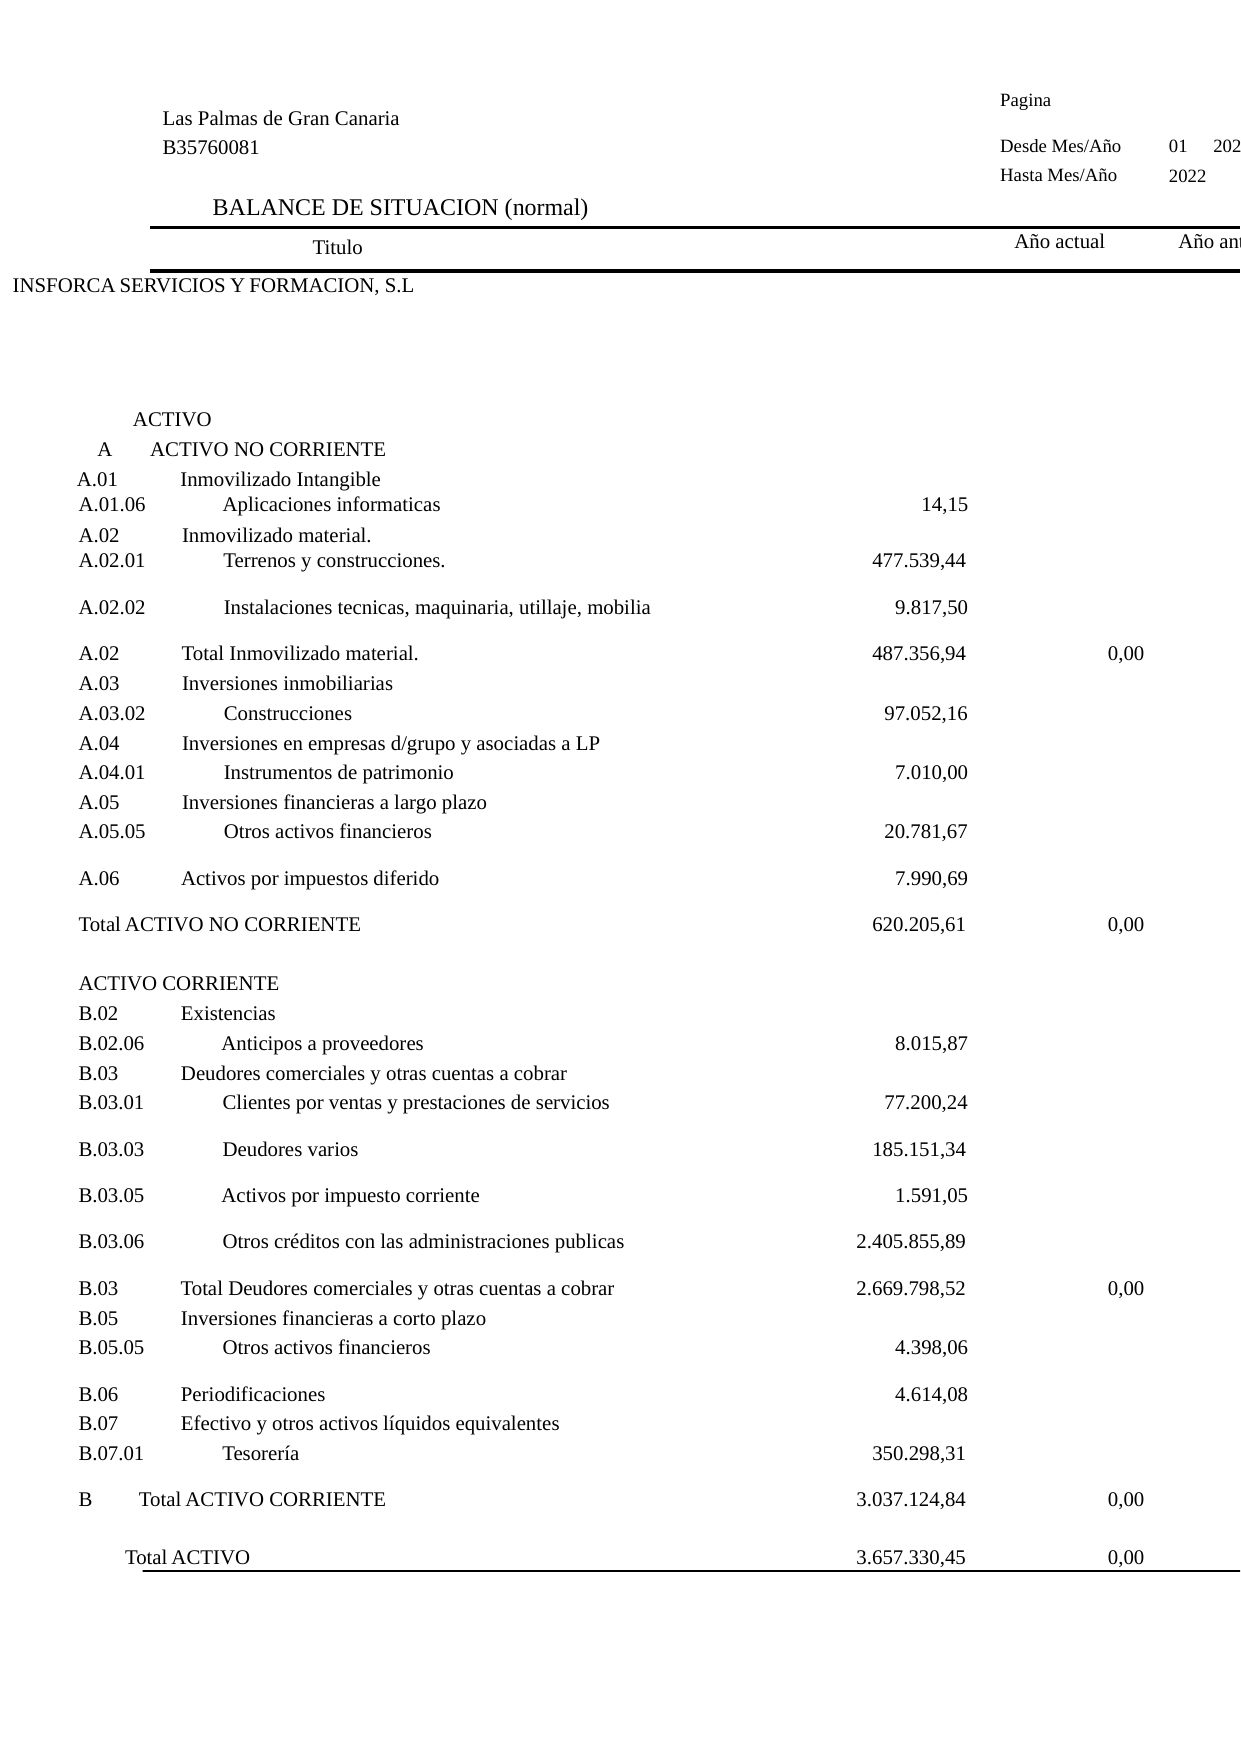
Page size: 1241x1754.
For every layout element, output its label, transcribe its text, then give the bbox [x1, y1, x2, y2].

text A.01 Inmovilizado Intangible [77, 467, 1090, 491]
table_cell Total ACTIVO NO CORRIENTE ACTIVO CORRIENTE B.02 Existencias [78, 912, 851, 1031]
table_cell 477.539,44 [851, 548, 1008, 595]
table_cell A.02 Total Inmovilizado material. A.03 Inversiones inmobiliarias [78, 641, 851, 700]
table_cell 0,00 [1008, 1276, 1144, 1335]
table_cell 4.614,08 [851, 1381, 1008, 1441]
table_cell 8.015,87 [851, 1031, 1008, 1090]
table_cell B.07.01 Tesorería [78, 1441, 851, 1487]
table_cell Año actual [1000, 229, 1169, 269]
table_cell B.03.06 Otros créditos con las administraciones publicas [78, 1229, 851, 1276]
table_cell 4.398,06 [851, 1335, 1008, 1381]
table_cell [1008, 1441, 1144, 1487]
table_cell [1008, 548, 1144, 595]
table_cell 01 2022 2022 [1169, 135, 1240, 226]
table_header Las Palmas de Gran Canaria [150, 89, 1000, 135]
table_cell B Total ACTIVO CORRIENTE [78, 1487, 851, 1532]
table_cell 77.200,24 [851, 1090, 1008, 1136]
table_cell A.05.05 Otros activos financieros [78, 819, 851, 866]
table_cell [1008, 1335, 1144, 1381]
table_header [1008, 493, 1144, 548]
table_cell B35760081 BALANCE DE SITUACION (normal) [150, 135, 1000, 226]
table_cell 1.591,05 [851, 1183, 1008, 1229]
table_cell [1008, 760, 1144, 819]
table_cell 2.669.798,52 [851, 1276, 1008, 1335]
table_cell Desde Mes/Año Hasta Mes/Año [1000, 135, 1169, 226]
table_cell B.03.01 Clientes por ventas y prestaciones de servicios [78, 1090, 851, 1136]
table_cell [1008, 1381, 1144, 1441]
table_cell [1008, 819, 1144, 866]
table_cell 350.298,31 [851, 1441, 1008, 1487]
table_cell A.04.01 Instrumentos de patrimonio A.05 Inversiones financieras a largo plazo [78, 760, 851, 819]
table_cell B.06 Periodificaciones B.07 Efectivo y otros activos líquidos equivalentes [78, 1381, 851, 1441]
table_cell Año anterior [1169, 229, 1240, 269]
table_cell B.05.05 Otros activos financieros [78, 1335, 851, 1381]
table_cell 185.151,34 [851, 1136, 1008, 1183]
table_cell 620.205,61 [851, 912, 1008, 1031]
text ACTIVO [77, 407, 1090, 431]
table_cell 0,00 [1008, 912, 1144, 1031]
table_header 1 [1169, 89, 1240, 135]
table_cell [1008, 1229, 1144, 1276]
table_header Pagina [1000, 89, 1169, 135]
table_cell 2.405.855,89 [851, 1229, 1008, 1276]
table_header 14,15 [851, 493, 1008, 548]
table_cell 7.010,00 [851, 760, 1008, 819]
table_cell [1008, 595, 1144, 641]
table_cell [1008, 866, 1144, 912]
table_cell 3.037.124,84 [851, 1487, 1008, 1532]
table_cell 0,00 [1008, 641, 1144, 700]
table_cell 487.356,94 [851, 641, 1008, 700]
table_cell B.03.05 Activos por impuesto corriente [78, 1183, 851, 1229]
table_cell B.03.03 Deudores varios [78, 1136, 851, 1183]
table_cell Titulo [150, 229, 1000, 269]
table_cell [1008, 700, 1144, 760]
table_cell B.03 Total Deudores comerciales y otras cuentas a cobrar B.05 Inversiones financieras a corto plazo [78, 1276, 851, 1335]
table_cell [1008, 1183, 1144, 1229]
table_cell [1008, 1090, 1144, 1136]
subtitle INSFORCA SERVICIOS Y FORMACION, S.L [12, 272, 1090, 297]
table_cell A.02.01 Terrenos y construcciones. [78, 548, 851, 595]
table_cell 97.052,16 [851, 700, 1008, 760]
table_cell 9.817,50 [851, 595, 1008, 641]
list ACTIVO NO CORRIENTE [97, 437, 1090, 461]
table_cell 20.781,67 [851, 819, 1008, 866]
table_cell 0,00 [1008, 1532, 1144, 1570]
table_cell 0,00 [1008, 1487, 1144, 1532]
table_cell Total ACTIVO [78, 1532, 851, 1571]
table_cell 3.657.330,45 [851, 1532, 1008, 1570]
table_cell [1008, 1031, 1144, 1090]
table_cell [1008, 1136, 1144, 1183]
table_cell A.02.02 Instalaciones tecnicas, maquinaria, utillaje, mobilia [78, 595, 851, 641]
table_header A.01.06 Aplicaciones informaticas A.02 Inmovilizado material. [78, 493, 851, 548]
table_cell B.02.06 Anticipos a proveedores B.03 Deudores comerciales y otras cuentas a cobrar [78, 1031, 851, 1090]
table_cell 7.990,69 [851, 866, 1008, 912]
table_cell A.03.02 Construcciones A.04 Inversiones en empresas d/grupo y asociadas a LP [78, 700, 851, 760]
table_cell A.06 Activos por impuestos diferido [78, 866, 851, 912]
